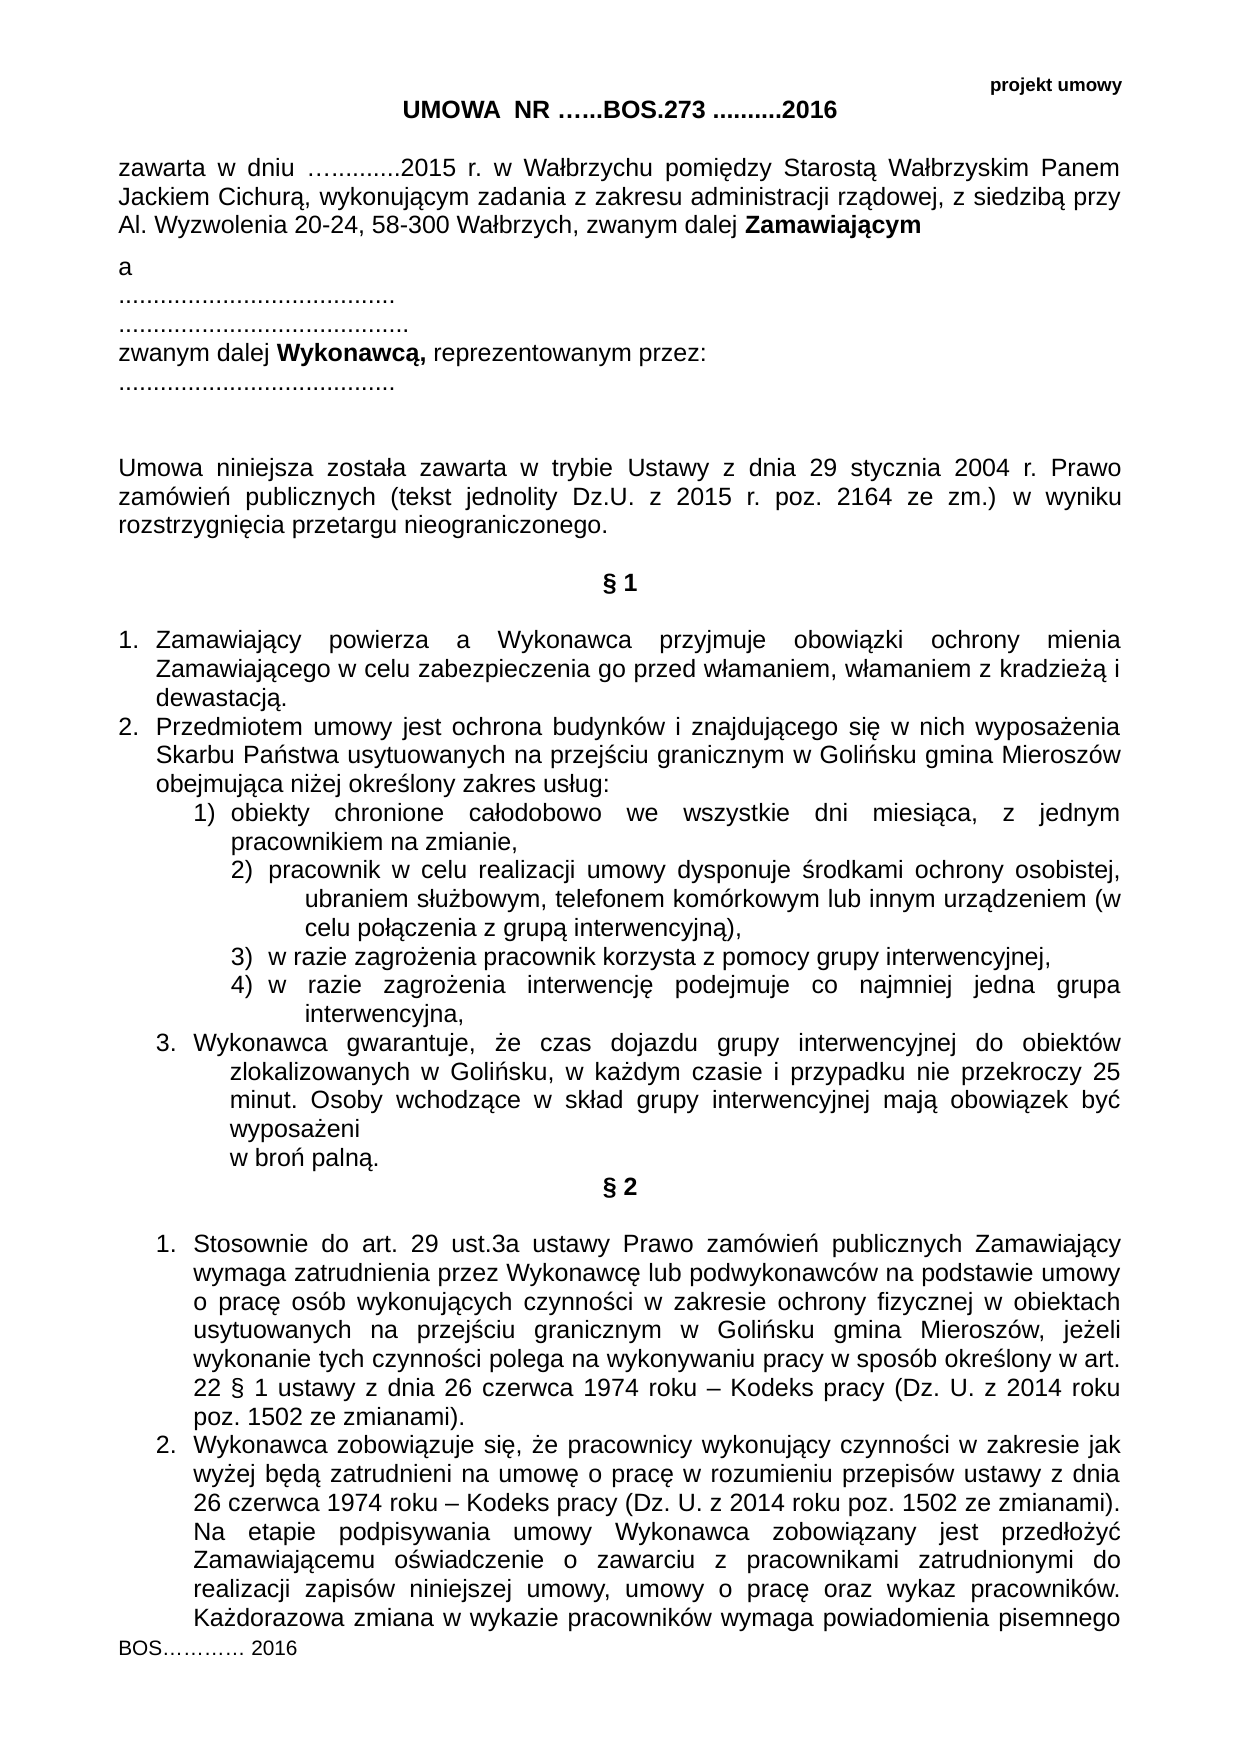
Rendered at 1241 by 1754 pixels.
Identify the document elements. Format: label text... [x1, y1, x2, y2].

text zwanym dalej Wykonawcą, reprezentowanym przez: [118, 338, 1122, 367]
list obiekty chronione całodobowo we wszystkie dni miesiąca, z jednym pracownikiem na zmianie, [193, 798, 1122, 855]
list Stosownie do art. 29 ust.3a ustawy Prawo zamówień publicznych Zamawiający wymaga zatrudnienia przez Wykonawcę lub podwykonawców na podstawie umowy o pracę osób wykonujących czynności w zakresie ochrony fizycznej w obiektach usytuowanych na przejściu granicznym w Golińsku gmina Mieroszów, jeżeli wykonanie tych czynności polega na wykonywaniu pracy w sposób określony w art. 22 § 1 ustawy z dnia 26 czerwca 1974 roku – Kodeks pracy (Dz. U. z 2014 roku poz. 1502 ze zmianami). [156, 1229, 1122, 1430]
text ........................................ [118, 367, 1122, 395]
list w razie zagrożenia interwencję podejmuje co najmniej jedna grupa interwencyjna, [231, 970, 1122, 1028]
text ........................................ [118, 280, 1122, 309]
text projekt umowy [118, 74, 1122, 95]
text § 1 [118, 568, 1122, 597]
list pracownik w celu realizacji umowy dysponuje środkami ochrony osobistej, ubraniem służbowym, telefonem komórkowym lub innym urządzeniem (w celu połączenia z grupą interwencyjną), [231, 855, 1122, 942]
subtitle UMOWA NR …...BOS.273 ..........2016 [118, 95, 1122, 124]
text Umowa niniejsza została zawarta w trybie Ustawy z dnia 29 stycznia 2004 r. Prawo zamówień publicznych (tekst jednolity Dz.U. z 2015 r. poz. 2164 ze zm.) w wyniku rozstrzygnięcia przetargu nieograniczonego. [118, 453, 1122, 539]
text § 2 [118, 1172, 1122, 1200]
list w razie zagrożenia pracownik korzysta z pomocy grupy interwencyjnej, [231, 942, 1122, 970]
text zawarta w dniu …..........2015 r. w Wałbrzychu pomiędzy Starostą Wałbrzyskim Panem Jackiem Cichurą, wykonującym zadania z zakresu administracji rządowej, z siedzibą przy Al. Wyzwolenia 20-24, 58-300 Wałbrzych, zwanym dalej Zamawiającym [118, 153, 1122, 239]
list Zamawiający powierza a Wykonawca przyjmuje obowiązki ochrony mienia Zamawiającego w celu zabezpieczenia go przed włamaniem, włamaniem z kradzieżą i dewastacją. [118, 625, 1122, 712]
list Wykonawca gwarantuje, że czas dojazdu grupy interwencyjnej do obiektów zlokalizowanych w Golińsku, w każdym czasie i przypadku nie przekroczy 25 minut. Osoby wchodzące w skład grupy interwencyjnej mają obowiązek być wyposażeni w broń palną. [156, 1028, 1122, 1172]
list Przedmiotem umowy jest ochrona budynków i znajdującego się w nich wyposażenia Skarbu Państwa usytuowanych na przejściu granicznym w Golińsku gmina Mieroszów obejmująca niżej określony zakres usług: [118, 712, 1122, 798]
text .......................................... [118, 309, 1122, 338]
list Wykonawca zobowiązuje się, że pracownicy wykonujący czynności w zakresie jak wyżej będą zatrudnieni na umowę o pracę w rozumieniu przepisów ustawy z dnia 26 czerwca 1974 roku – Kodeks pracy (Dz. U. z 2014 roku poz. 1502 ze zmianami). Na etapie podpisywania umowy Wykonawca zobowiązany jest przedłożyć Zamawiającemu oświadczenie o zawarciu z pracownikami zatrudnionymi do realizacji zapisów niniejszej umowy, umowy o pracę oraz wykaz pracowników. Każdorazowa zmiana w wykazie pracowników wymaga powiadomienia pisemnego [156, 1430, 1122, 1632]
text a [118, 252, 1122, 280]
